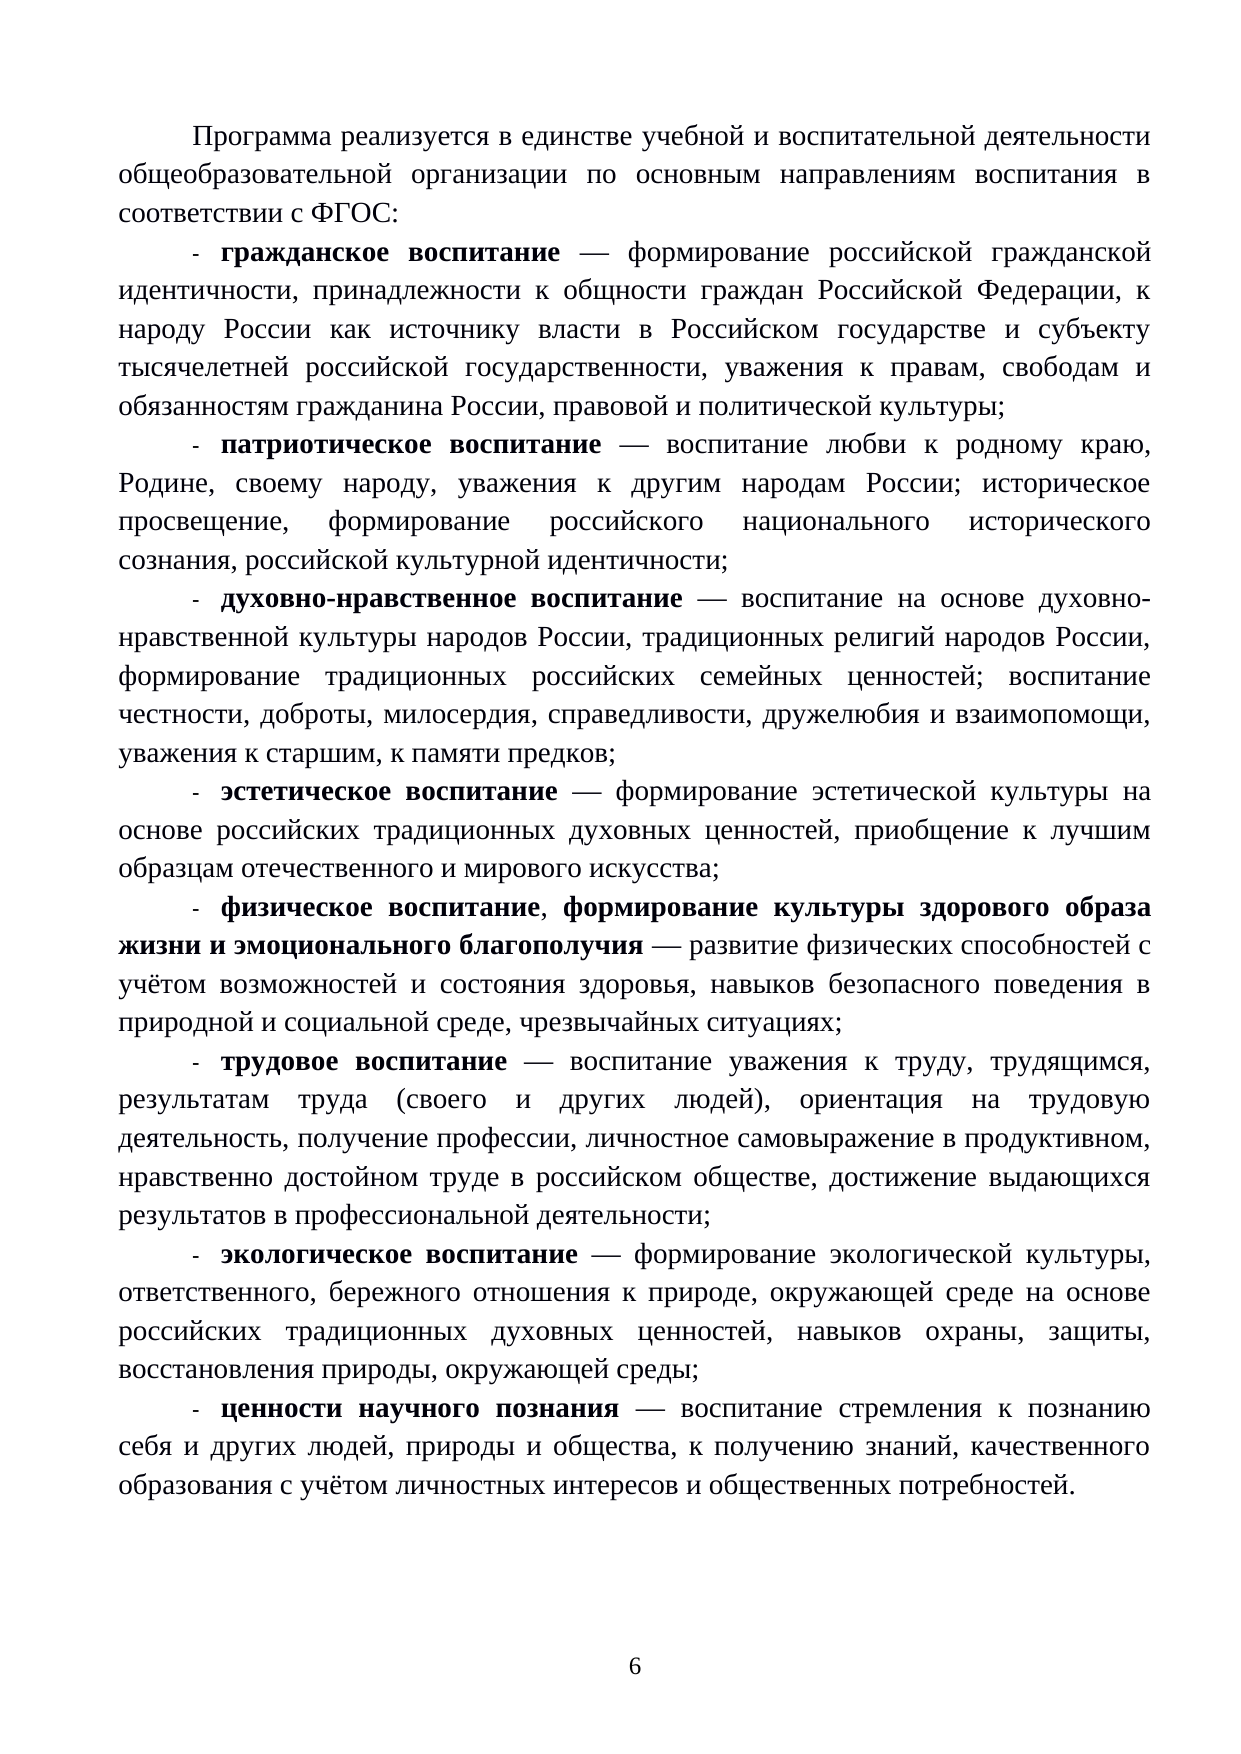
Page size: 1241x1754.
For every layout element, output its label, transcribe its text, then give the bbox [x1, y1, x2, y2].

list физическое воспитание, формирование культуры здорового образа жизни и эмоционального благополучия — развитие физических способностей с учётом возможностей и состояния здоровья, навыков безопасного поведения в природной и социальной среде, чрезвычайных ситуациях; [118, 889, 1152, 1038]
list эстетическое воспитание — формирование эстетической культуры на основе российских традиционных духовных ценностей, приобщение к лучшим образцам отечественного и мирового искусства; [118, 773, 1152, 884]
list экологическое воспитание — формирование экологической культуры, ответственного, бережного отношения к природе, окружающей среде на основе российских традиционных духовных ценностей, навыков охраны, защиты, восстановления природы, окружающей среды; [118, 1236, 1152, 1385]
list патриотическое воспитание — воспитание любви к родному краю, Родине, своему народу, уважения к другим народам России; историческое просвещение, формирование российского национального исторического сознания, российской культурной идентичности; [118, 426, 1152, 576]
list ценности научного познания — воспитание стремления к познанию себя и других людей, природы и общества, к получению знаний, качественного образования с учётом личностных интересов и общественных потребностей. [118, 1390, 1152, 1501]
text Программа реализуется в единстве учебной и воспитательной деятельности общеобразовательной организации по основным направлениям воспитания в соответствии с ФГОС: [118, 118, 1152, 229]
list духовно-нравственное воспитание — воспитание на основе духовно-нравственной культуры народов России, традиционных религий народов России, формирование традиционных российских семейных ценностей; воспитание честности, доброты, милосердия, справедливости, дружелюбия и взаимопомощи, уважения к старшим, к памяти предков; [118, 581, 1152, 768]
list гражданское воспитание — формирование российской гражданской идентичности, принадлежности к общности граждан Российской Федерации, к народу России как источнику власти в Российском государстве и субъекту тысячелетней российской государственности, уважения к правам, свободам и обязанностям гражданина России, правовой и политической культуры; [118, 234, 1152, 421]
list трудовое воспитание — воспитание уважения к труду, трудящимся, результатам труда (своего и других людей), ориентация на трудовую деятельность, получение профессии, личностное самовыражение в продуктивном, нравственно достойном труде в российском обществе, достижение выдающихся результатов в профессиональной деятельности; [118, 1043, 1152, 1231]
